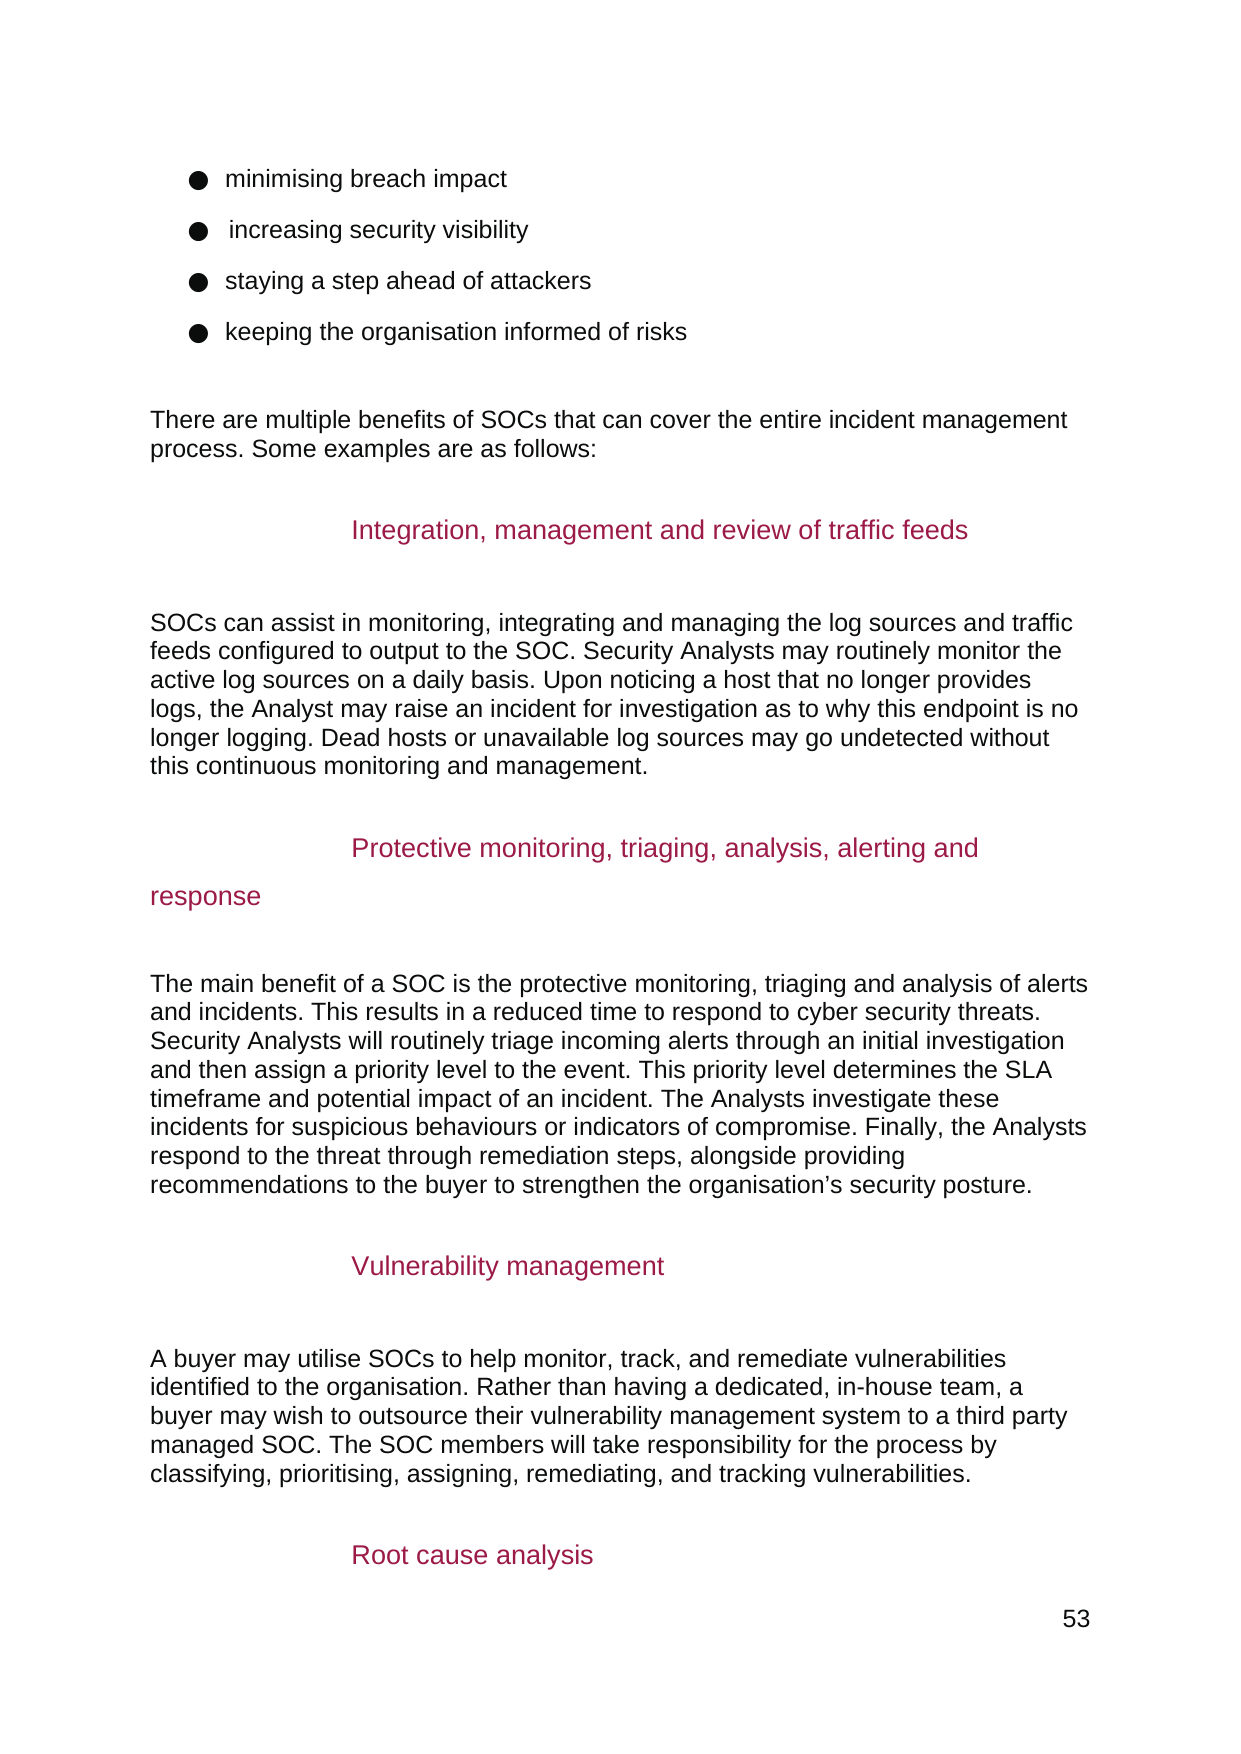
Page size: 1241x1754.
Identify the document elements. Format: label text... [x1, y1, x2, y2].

list minimising breach impact [187, 150, 1090, 201]
subtitle Vulnerability management [150, 1244, 1090, 1283]
subtitle Integration, management and review of traffic feeds [150, 508, 1090, 547]
text The main benefit of a SOC is the protective monitoring, triaging and analysis of alerts and incidents. This results in a reduced time to respond to cyber security threats. Security Analysts will routinely triage incoming alerts through an initial investigation and then assign a priority level to the event. This priority level determines the SLA timeframe and potential impact of an incident. The Analysts investigate these incidents for suspicious behaviours or indicators of compromise. Finally, the Analysts respond to the threat through remediation steps, alongside providing recommendations to the buyer to strengthen the organisation’s security posture. [150, 968, 1090, 1198]
subtitle Protective monitoring, triaging, analysis, alerting and response [150, 826, 1090, 911]
list staying a step ahead of attackers [187, 252, 1090, 304]
text There are multiple benefits of SOCs that can cover the entire incident management process. Some examples are as follows: [150, 405, 1090, 462]
text A buyer may utilise SOCs to help monitor, track, and remediate vulnerabilities identified to the organisation. Rather than having a dedicated, in-house team, a buyer may wish to outsource their vulnerability management system to a third party managed SOC. The SOC members will take responsibility for the process by classifying, prioritising, assigning, remediating, and tracking vulnerabilities. [150, 1344, 1090, 1487]
subtitle Root cause analysis [150, 1533, 1090, 1572]
text SOCs can assist in monitoring, integrating and managing the log sources and traffic feeds configured to output to the SOC. Security Analysts may routinely monitor the active log sources on a daily basis. Upon noticing a host that no longer provides logs, the Analyst may raise an incident for investigation as to why this endpoint is no longer logging. Dead hosts or unavailable log sources may go undetected without this continuous monitoring and management. [150, 608, 1090, 780]
list keeping the organisation informed of risks [187, 304, 1090, 355]
list increasing security visibility [187, 201, 1090, 252]
